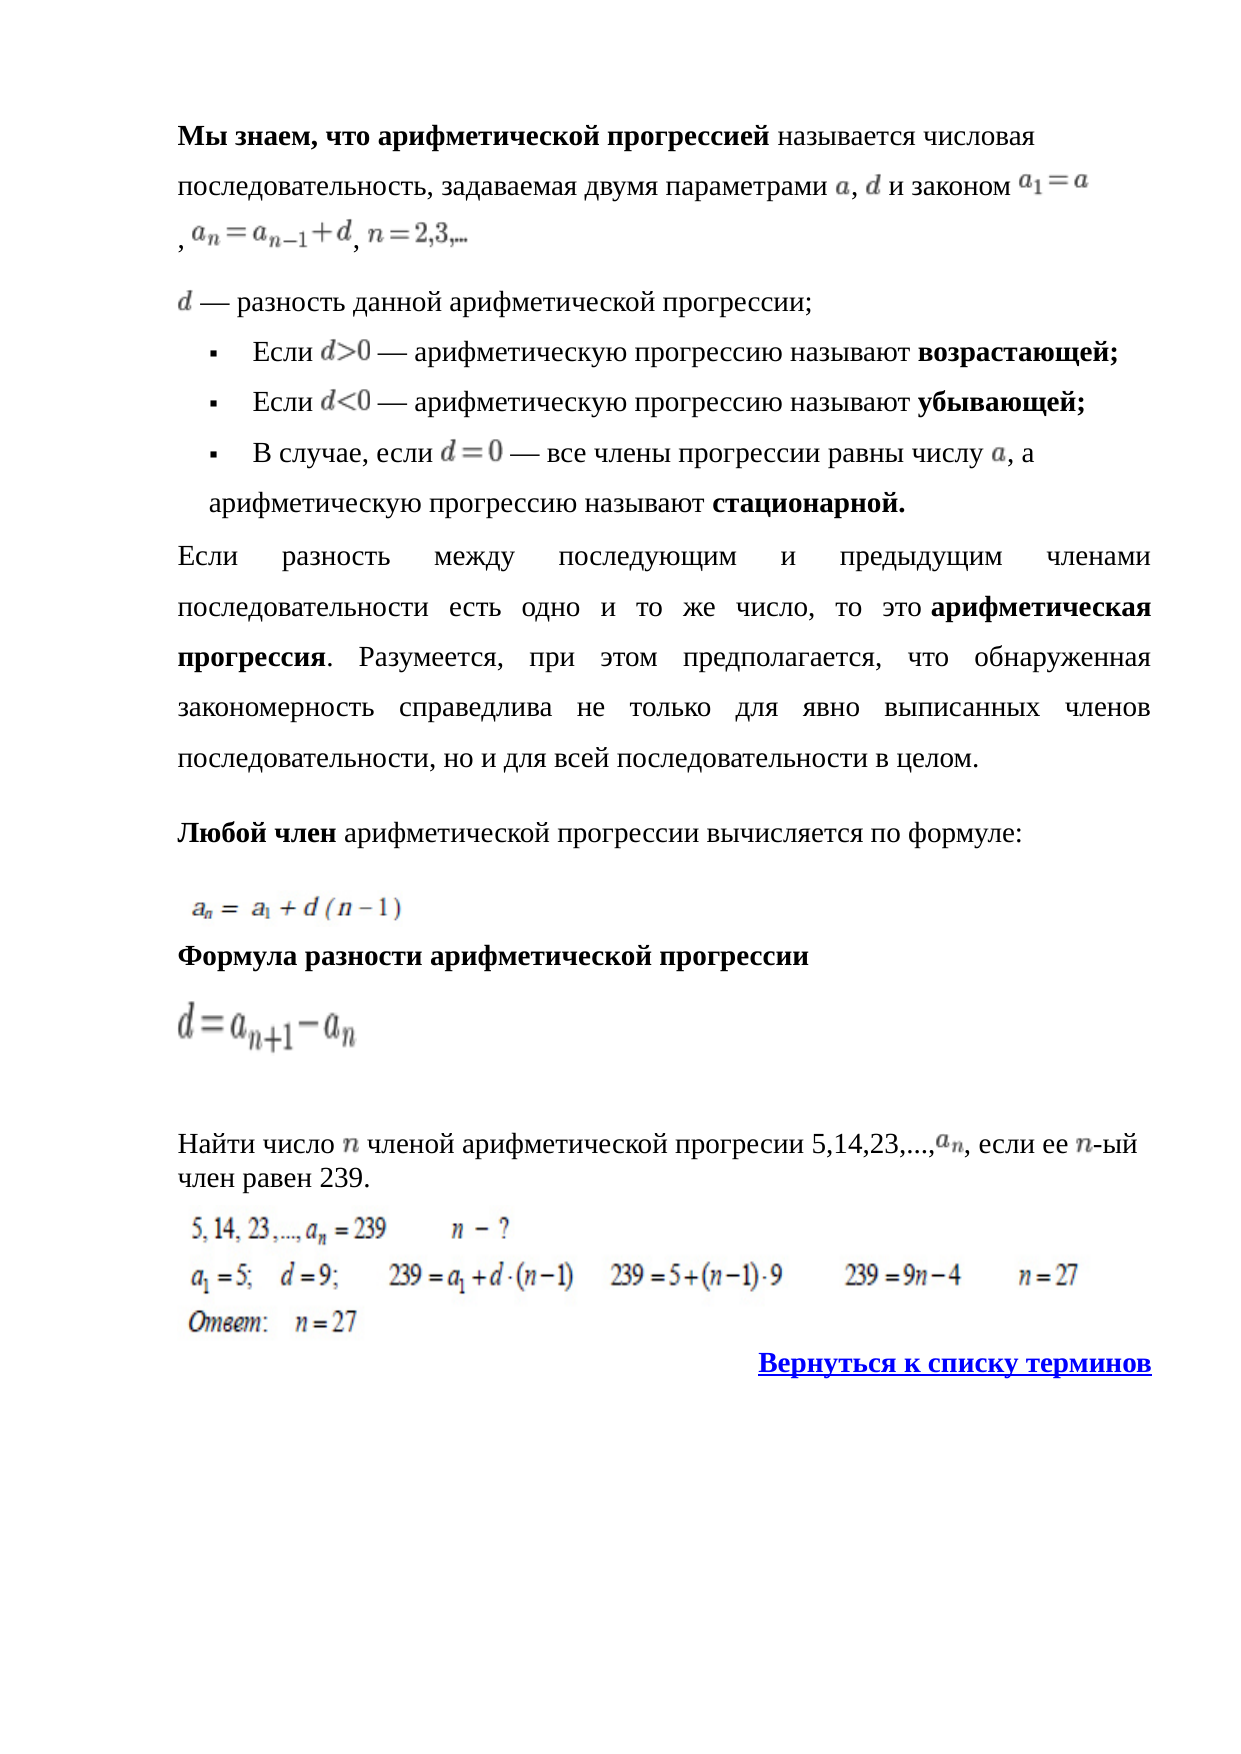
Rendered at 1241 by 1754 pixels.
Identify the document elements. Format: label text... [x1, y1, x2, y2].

text — разность данной арифметической прогрессии; [177, 284, 1152, 317]
picture [440, 438, 503, 463]
picture [1075, 1137, 1093, 1154]
picture [177, 1205, 1101, 1345]
picture [835, 180, 851, 196]
list Если — арифметическую прогрессию называют возрастающей; [208, 334, 1152, 368]
text Вернуться к списку терминов [177, 1345, 1152, 1378]
picture [1018, 173, 1089, 196]
picture [342, 1137, 360, 1154]
text Любой член арифметической прогрессии вычисляется по формуле: [177, 815, 1152, 848]
picture [320, 338, 371, 362]
text Мы знаем, что арифметической прогрессией называется числовая последовательность, задаваемая двумя параметрами , и законом , , [177, 118, 1152, 255]
text Если разность между последующим и предыдущим членами последовательности есть одно и то же число, то это арифметическая прогрессия. Разумеется, при этом предполагается, что обнаруженная закономерность справедлива не только для явно выписанных членов последовательности, но и для всей последовательности в целом. [177, 538, 1152, 773]
picture [320, 388, 371, 412]
picture [865, 173, 882, 196]
text Формула разности арифметической прогрессии [177, 938, 1152, 972]
picture [177, 890, 406, 927]
picture [991, 446, 1007, 463]
picture [367, 221, 468, 249]
list В случае, если — все члены прогрессии равны числу , а арифметическую прогрессию называют стационарной. [208, 435, 1152, 519]
picture [935, 1133, 964, 1154]
list Если — арифметическую прогрессию называют убывающей; [208, 384, 1152, 418]
picture [191, 218, 353, 249]
text Найти число членой арифметической прогресии 5,14,23,...,, если ее -ый член равен 239. [177, 1126, 1152, 1193]
picture [177, 289, 193, 312]
picture [177, 1001, 357, 1056]
